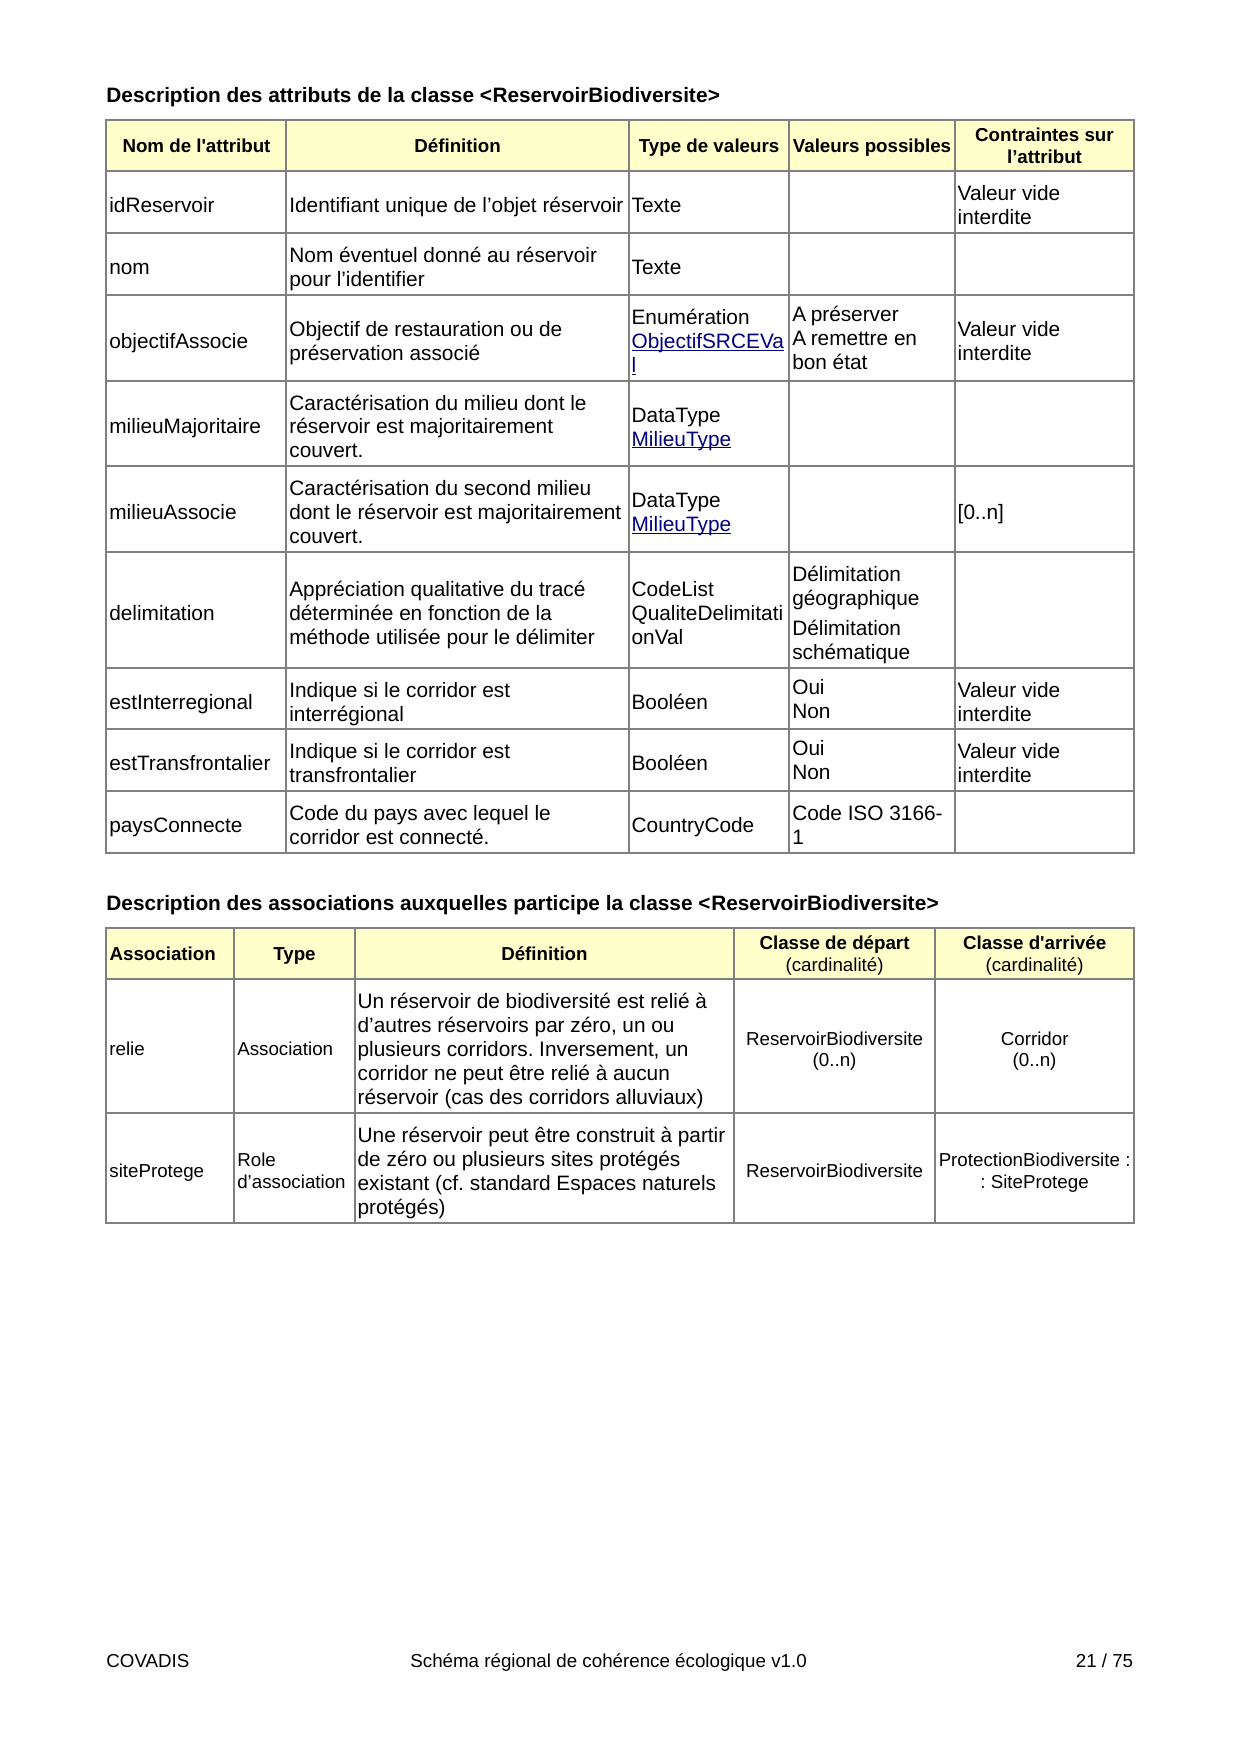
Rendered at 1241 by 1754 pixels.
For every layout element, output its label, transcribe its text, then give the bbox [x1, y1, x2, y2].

table_cell Valeur vide interdite [956, 172, 1133, 232]
table_cell Texte [630, 172, 788, 232]
table_cell siteProtege [107, 1114, 233, 1222]
table_cell idReservoir [107, 172, 285, 232]
table_cell Appréciation qualitative du tracé déterminée en fonction de la méthode utilisée pour le délimiter [287, 553, 628, 667]
subtitle Description des attributs de la classe <ReservoirBiodiversite> [106, 83, 1134, 107]
table_cell Code ISO 3166-1 [790, 792, 954, 852]
table_cell Texte [630, 234, 788, 294]
table_cell Association [235, 980, 354, 1112]
table_header Valeurs possibles [790, 121, 954, 170]
table_cell [790, 382, 954, 465]
table_cell Valeur vide interdite [956, 296, 1133, 379]
table_header Définition [356, 929, 733, 978]
table_cell [790, 234, 954, 294]
table_cell ProtectionBiodiversite :: SiteProtege [936, 1114, 1133, 1222]
table_header Définition [287, 121, 628, 170]
table_cell Oui Non [790, 669, 954, 728]
table_cell [956, 792, 1133, 852]
table_cell nom [107, 234, 285, 294]
table_cell CountryCode [630, 792, 788, 852]
table_cell Enumération ObjectifSRCEVal [630, 296, 788, 379]
table_cell DataType MilieuType [630, 382, 788, 465]
table_cell [956, 234, 1133, 294]
table_cell A préserver A remettre en bon état [790, 296, 954, 379]
table_cell Valeur vide interdite [956, 669, 1133, 728]
table_header Type de valeurs [630, 121, 788, 170]
table_header Nom de l'attribut [107, 121, 285, 170]
table_cell [790, 467, 954, 551]
table_cell milieuAssocie [107, 467, 285, 551]
table_cell relie [107, 980, 233, 1112]
table_header Contraintes sur l’attribut [956, 121, 1133, 170]
subtitle Description des associations auxquelles participe la classe <ReservoirBiodiversite> [106, 891, 1134, 915]
table_cell [0..n] [956, 467, 1133, 551]
table_cell estTransfrontalier [107, 730, 285, 790]
table_cell Indique si le corridor est interrégional [287, 669, 628, 728]
table_cell CodeList QualiteDelimitationVal [630, 553, 788, 667]
table_cell Booléen [630, 669, 788, 728]
table_cell [956, 382, 1133, 465]
table_header Association [107, 929, 233, 978]
table_cell Code du pays avec lequel le corridor est connecté. [287, 792, 628, 852]
table_cell [790, 172, 954, 232]
table_cell Une réservoir peut être construit à partir de zéro ou plusieurs sites protégés existant (cf. standard Espaces naturels protégés) [356, 1114, 733, 1222]
table_cell Booléen [630, 730, 788, 790]
table_cell Nom éventuel donné au réservoir pour l’identifier [287, 234, 628, 294]
table_cell paysConnecte [107, 792, 285, 852]
table_cell ReservoirBiodiversite [735, 1114, 934, 1222]
table_header Classe de départ (cardinalité) [735, 929, 934, 978]
table_cell Role d’association [235, 1114, 354, 1222]
table_cell [956, 553, 1133, 667]
table_cell Objectif de restauration ou de préservation associé [287, 296, 628, 379]
table_cell Caractérisation du second milieu dont le réservoir est majoritairement couvert. [287, 467, 628, 551]
table_header Classe d'arrivée (cardinalité) [936, 929, 1133, 978]
table_cell Un réservoir de biodiversité est relié à d’autres réservoirs par zéro, un ou plusieurs corridors. Inversement, un corridor ne peut être relié à aucun réservoir (cas des corridors alluviaux) [356, 980, 733, 1112]
table_cell delimitation [107, 553, 285, 667]
table_cell Valeur vide interdite [956, 730, 1133, 790]
table_cell objectifAssocie [107, 296, 285, 379]
table_cell Caractérisation du milieu dont le réservoir est majoritairement couvert. [287, 382, 628, 465]
table_cell Corridor (0..n) [936, 980, 1133, 1112]
table_header Type [235, 929, 354, 978]
table_cell Oui Non [790, 730, 954, 790]
table_cell Délimitation géographique Délimitation schématique [790, 553, 954, 667]
table_cell Indique si le corridor est transfrontalier [287, 730, 628, 790]
table_cell estInterregional [107, 669, 285, 728]
table_cell Identifiant unique de l’objet réservoir [287, 172, 628, 232]
table_cell DataType MilieuType [630, 467, 788, 551]
table_cell milieuMajoritaire [107, 382, 285, 465]
table_cell ReservoirBiodiversite (0..n) [735, 980, 934, 1112]
